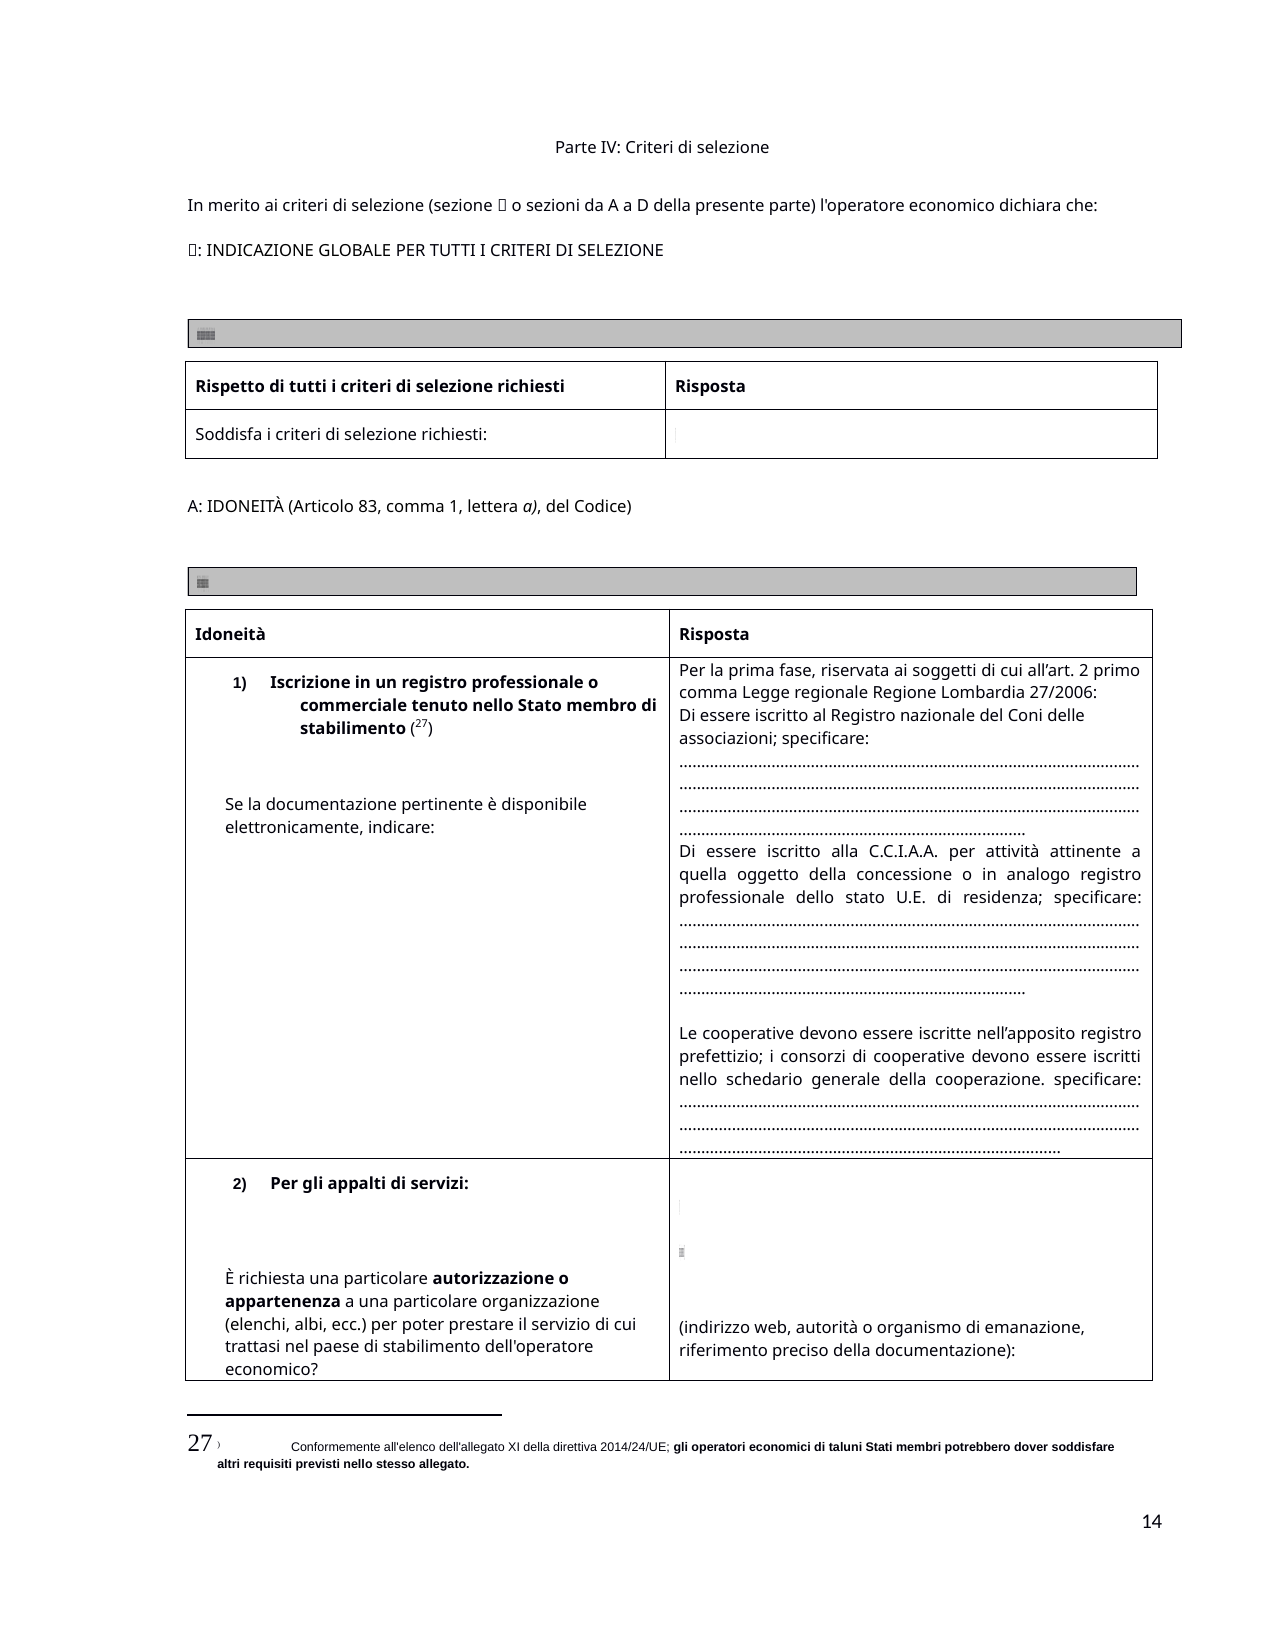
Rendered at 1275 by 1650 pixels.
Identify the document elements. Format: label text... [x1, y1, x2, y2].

text Parte IV: Criteri di selezione [187, 135, 1137, 158]
title A: Idoneità (Articolo 83, comma 1, lettera a), del Codice) [187, 494, 1137, 517]
text L'operatore economico deve compilare questo campo solo se l'amministrazione aggiudicatrice o l'ente aggiudicatore ha indicato nell'avviso o bando pertinente o nei documenti di gara ivi citati che l'operatore economico può limitarsi a compilare la sezione  della parte IV senza compilare nessun'altra sezione della parte IV: [189, 320, 1181, 347]
table_cell [ ] Sì [ ] No In caso affermativo, specificare quale documentazione e se l'operatore economico ne dispone: [ …] [ ] Sì [ ] No (indirizzo web, autorità o organismo di emanazione, riferimento preciso della documentazione): […………][……….…][…………] [670, 1159, 1152, 1380]
table_cell Per gli appalti di servizi: È richiesta una particolare autorizzazione o appartenenza a una particolare organizzazione (elenchi, albi, ecc.) per poter prestare il servizio di cui trattasi nel paese di stabilimento dell'operatore economico? [186, 1159, 669, 1380]
table_cell Soddisfa i criteri di selezione richiesti: [186, 410, 665, 458]
text Tale Sezione è da compilare solo se le informazioni sono state richieste espressamente dall’amministrazione aggiudicatrice o dall’ente aggiudicatore nell’avviso o bando pertinente o nei documenti di gara. [189, 568, 1136, 595]
title : Indicazione globale per tutti i criteri di selezione [187, 238, 1137, 261]
table_header Rispetto di tutti i criteri di selezione richiesti [186, 362, 665, 409]
table_header Idoneità [186, 610, 669, 657]
table_header Risposta [670, 610, 1152, 657]
table_cell Per la prima fase, riservata ai soggetti di cui all’art. 2 primo comma Legge regionale Regione Lombardia 27/2006: Di essere iscritto al Registro nazionale del Coni delle associazioni; specificare: ……………………………………………………………………………………………………………………………………………………………………………………………………………………………………………………………………………………………………………………………………………………………. Di essere iscritto alla C.C.I.A.A. per attività attinente a quella oggetto della concessione o in analogo registro professionale dello stato U.E. di residenza; specificare: ……………………………………………………………………………………………………………………………………………………………………………………………………………………………………………………………………………………………………………………………………………………………. Le cooperative devono essere iscritte nell’apposito registro prefettizio; i consorzi di cooperative devono essere iscritti nello schedario generale della cooperazione. specificare: ……………………………………………………………………………………………………………………………………………………………………………………………………………………………………………………………………… [670, 658, 1152, 1158]
table_cell Iscrizione in un registro professionale o commerciale tenuto nello Stato membro di stabilimento () Se la documentazione pertinente è disponibile elettronicamente, indicare: [186, 658, 669, 1158]
table_cell [ ] Sì [ ] No [666, 410, 1157, 458]
table_header Risposta [666, 362, 1157, 409]
text In merito ai criteri di selezione (sezione  o sezioni da A a D della presente parte) l'operatore economico dichiara che: [187, 193, 1137, 216]
